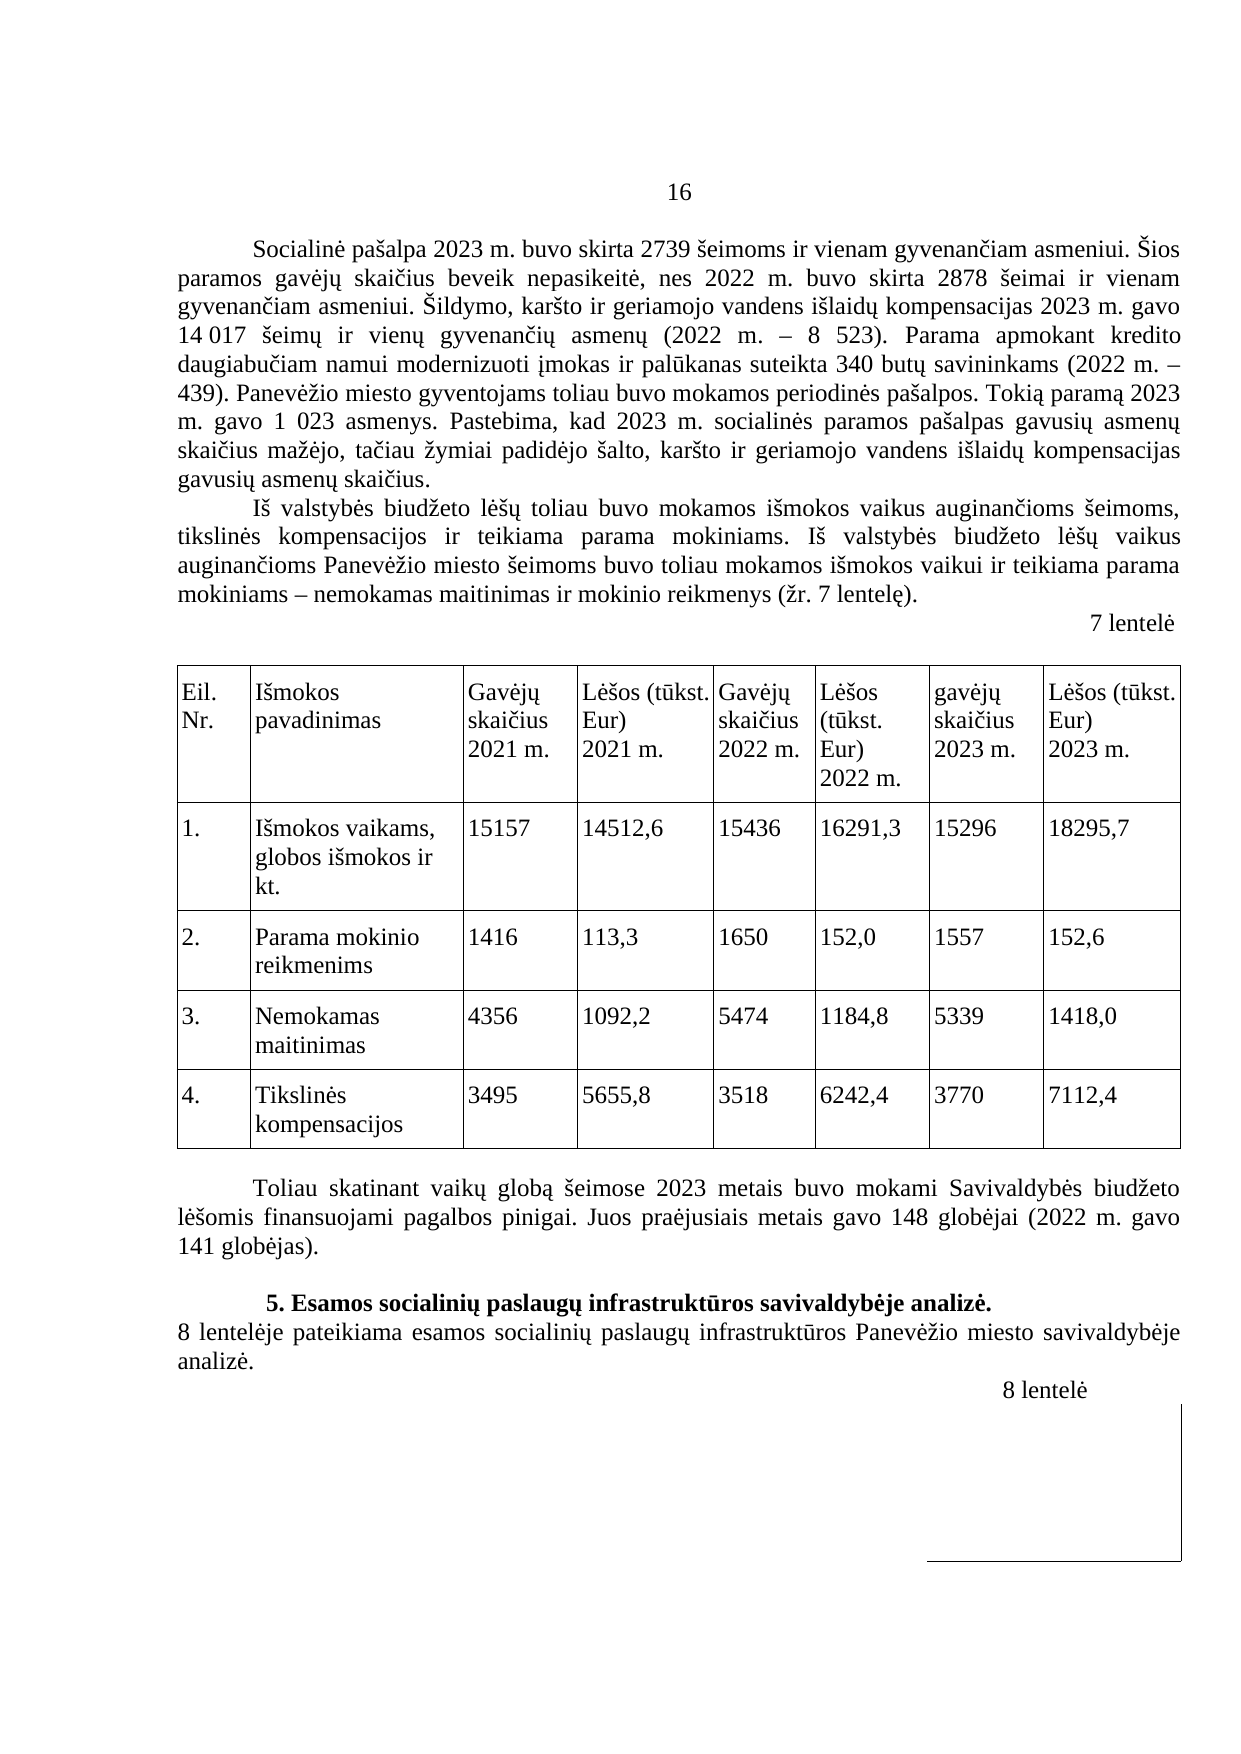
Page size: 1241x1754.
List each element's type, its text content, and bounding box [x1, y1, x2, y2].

table_cell 6242,4 [816, 1070, 929, 1148]
table_cell 1418,0 [1044, 991, 1180, 1069]
table_cell Išmokos vaikams, globos išmokos ir kt. [251, 803, 463, 910]
table_cell 1416 [464, 911, 577, 989]
table_cell 15296 [930, 803, 1043, 910]
table_header gavėjų skaičius 2023 m. [930, 666, 1043, 802]
table_header Eil. Nr. [178, 666, 250, 802]
text Socialinė pašalpa 2023 m. buvo skirta 2739 šeimoms ir vienam gyvenančiam asmeniui. Šios paramos gavėjų skaičius beveik nepasikeitė, nes 2022 m. buvo skirta 2878 šeimai ir vienam gyvenančiam asmeniui. Šildymo, karšto ir geriamojo vandens išlaidų kompensacijas 2023 m. gavo 14 017 šeimų ir vienų gyvenančių asmenų (2022 m. – 8 523). Parama apmokant kredito daugiabučiam namui modernizuoti įmokas ir palūkanas suteikta 340 butų savininkams (2022 m. – 439). Panevėžio miesto gyventojams toliau buvo mokamos periodinės pašalpos. Tokią paramą 2023 m. gavo 1 023 asmenys. Pastebima, kad 2023 m. socialinės paramos pašalpas gavusių asmenų skaičius mažėjo, tačiau žymiai padidėjo šalto, karšto ir geriamojo vandens išlaidų kompensacijas gavusių asmenų skaičius. [177, 234, 1181, 493]
table_header Lėšos (tūkst. Eur) 2022 m. [816, 666, 929, 802]
text 5. Esamos socialinių paslaugų infrastruktūros savivaldybėje analizė. [177, 1288, 1181, 1317]
table_header Gavėjų skaičius 2021 m. [464, 666, 577, 802]
table_header Lėšos (tūkst. Eur) 2023 m. [1044, 666, 1180, 802]
text 7 lentelė [177, 608, 1181, 636]
table_cell 2. [178, 911, 250, 989]
table_cell 1. [178, 803, 250, 910]
table_cell 152,0 [816, 911, 929, 989]
table_cell 14512,6 [578, 803, 713, 910]
table_cell Nemokamas maitinimas [251, 991, 463, 1069]
table_header Gavėjų skaičius 2022 m. [714, 666, 815, 802]
table_cell Parama mokinio reikmenims [251, 911, 463, 989]
table_cell 5474 [714, 991, 815, 1069]
table_cell 1557 [930, 911, 1043, 989]
table_cell Tikslinės kompensacijos [251, 1070, 463, 1148]
table_header Išmokos pavadinimas [251, 666, 463, 802]
table_cell 5655,8 [578, 1070, 713, 1148]
table_header Lėšos (tūkst. Eur) 2021 m. [578, 666, 713, 802]
table_cell 15436 [714, 803, 815, 910]
table_cell 3. [178, 991, 250, 1069]
table_cell 1184,8 [816, 991, 929, 1069]
table_cell 113,3 [578, 911, 713, 989]
text 8 lentelėje pateikiama esamos socialinių paslaugų infrastruktūros Panevėžio miesto savivaldybėje analizė. [177, 1317, 1181, 1375]
table_cell 15157 [464, 803, 577, 910]
table_cell 152,6 [1044, 911, 1180, 989]
table_cell 4. [178, 1070, 250, 1148]
table_cell 1092,2 [578, 991, 713, 1069]
table_cell 1650 [714, 911, 815, 989]
table_cell 7112,4 [1044, 1070, 1180, 1148]
table_cell 3770 [930, 1070, 1043, 1148]
table_cell 16291,3 [816, 803, 929, 910]
text Toliau skatinant vaikų globą šeimose 2023 metais buvo mokami Savivaldybės biudžeto lėšomis finansuojami pagalbos pinigai. Juos praėjusiais metais gavo 148 globėjai (2022 m. gavo 141 globėjas). [177, 1173, 1181, 1260]
table_cell 18295,7 [1044, 803, 1180, 910]
text 8 lentelė [1002, 1375, 1181, 1403]
table_cell 3518 [714, 1070, 815, 1148]
table_cell 5339 [930, 991, 1043, 1069]
table_cell 4356 [464, 991, 577, 1069]
text Iš valstybės biudžeto lėšų toliau buvo mokamos išmokos vaikus auginančioms šeimoms, tikslinės kompensacijos ir teikiama parama mokiniams. Iš valstybės biudžeto lėšų vaikus auginančioms Panevėžio miesto šeimoms buvo toliau mokamos išmokos vaikui ir teikiama parama mokiniams – nemokamas maitinimas ir mokinio reikmenys (žr. 7 lentelę). [177, 493, 1181, 608]
table_cell 3495 [464, 1070, 577, 1148]
